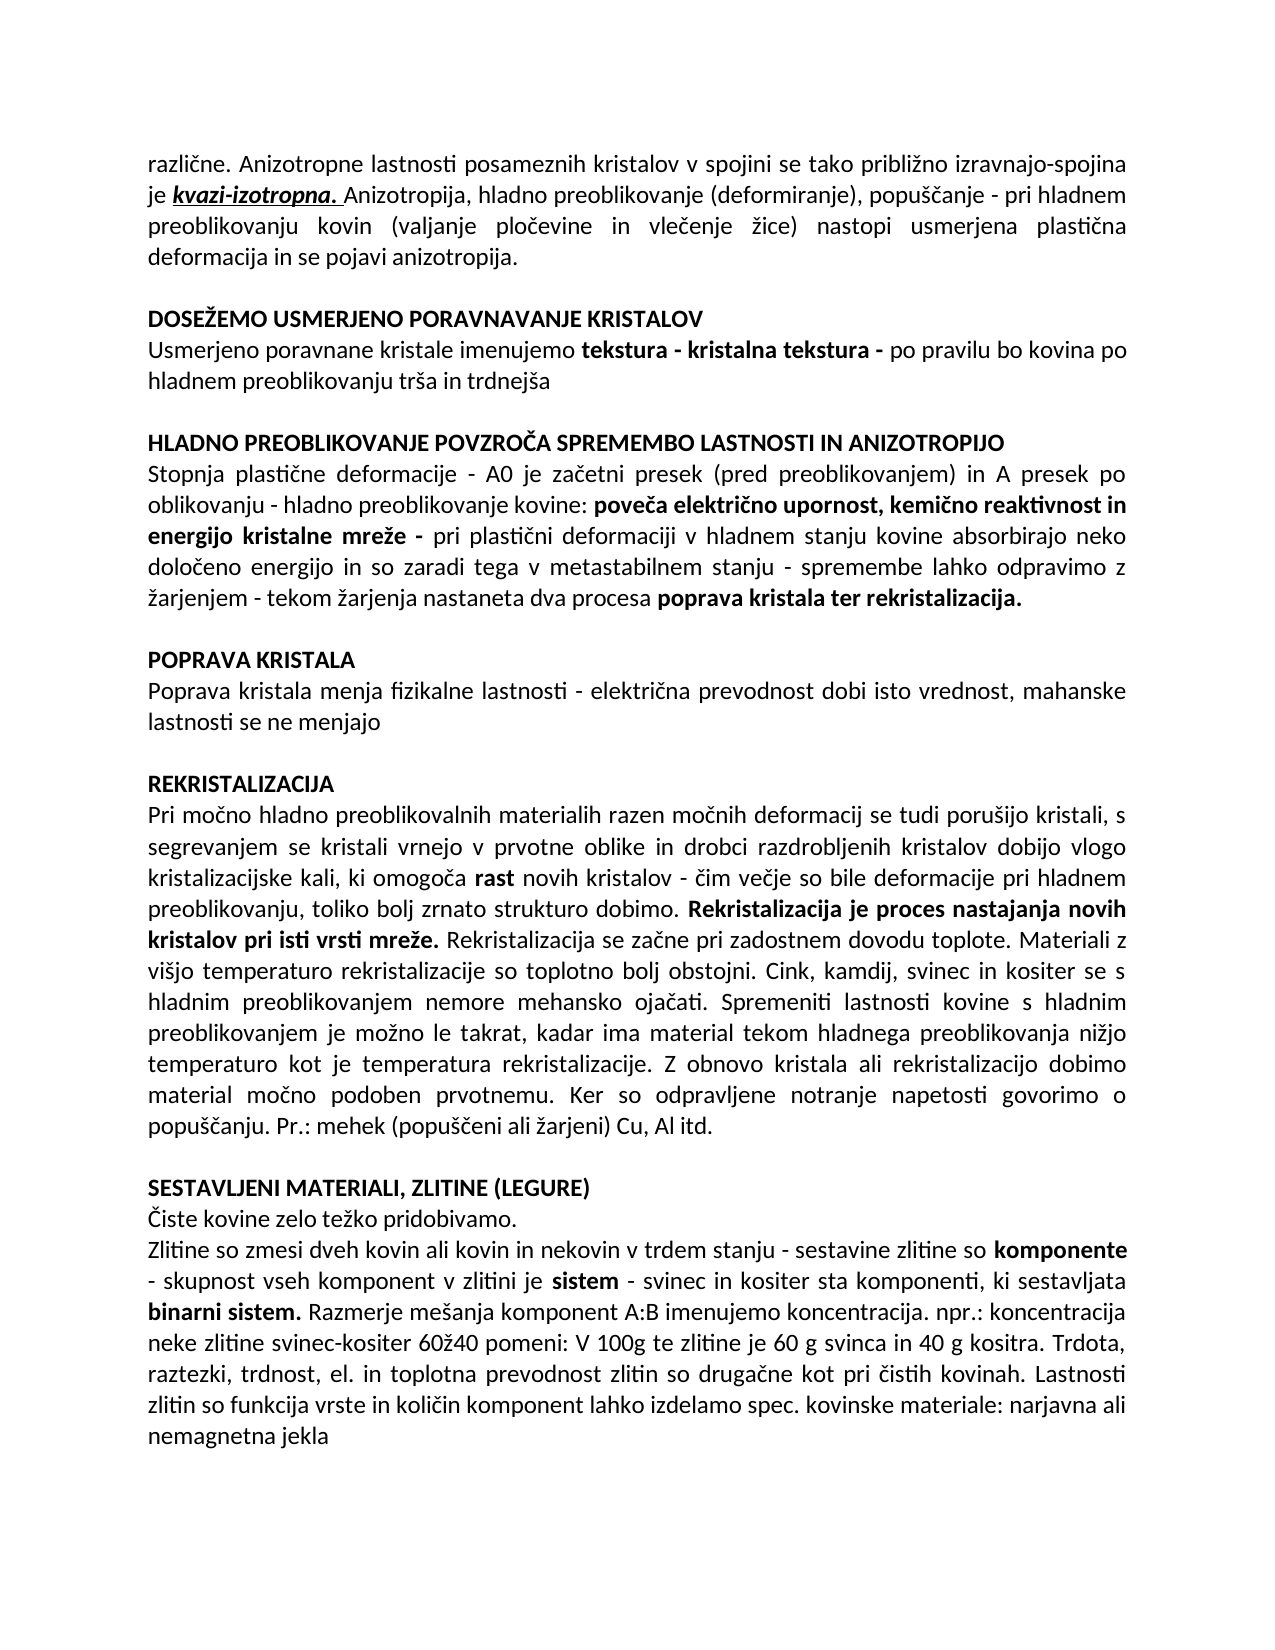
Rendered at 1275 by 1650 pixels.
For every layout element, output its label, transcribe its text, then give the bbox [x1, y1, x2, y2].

text Zlitine so zmesi dveh kovin ali kovin in nekovin v trdem stanju - sestavine zlitine so komponente - skupnost vseh komponent v zlitini je sistem - svinec in kositer sta komponenti, ki sestavljata binarni sistem. Razmerje mešanja komponent A:B imenujemo koncentracija. npr.: koncentracija neke zlitine svinec-kositer 60ž40 pomeni: V 100g te zlitine je 60 g svinca in 40 g kositra. Trdota, raztezki, trdnost, el. in toplotna prevodnost zlitin so drugačne kot pri čistih kovinah. Lastnosti zlitin so funkcija vrste in količin komponent lahko izdelamo spec. kovinske materiale: narjavna ali nemagnetna jekla [148, 1234, 1127, 1451]
text DOSEŽEMO USMERJENO PORAVNAVANJE KRISTALOV [148, 303, 1127, 334]
text Usmerjeno poravnane kristale imenujemo tekstura - kristalna tekstura - po pravilu bo kovina po hladnem preoblikovanju trša in trdnejša [148, 334, 1127, 396]
text SESTAVLJENI MATERIALI, ZLITINE (LEGURE) [148, 1172, 1127, 1203]
text različne. Anizotropne lastnosti posameznih kristalov v spojini se tako približno izravnajo-spojina je kvazi-izotropna. Anizotropija, hladno preoblikovanje (deformiranje), popuščanje - pri hladnem preoblikovanju kovin (valjanje pločevine in vlečenje žice) nastopi usmerjena plastična deformacija in se pojavi anizotropija. [148, 148, 1127, 272]
text Čiste kovine zelo težko pridobivamo. [148, 1203, 1127, 1234]
text Poprava kristala menja fizikalne lastnosti - električna prevodnost dobi isto vrednost, mahanske lastnosti se ne menjajo [148, 675, 1127, 737]
text HLADNO PREOBLIKOVANJE POVZROČA SPREMEMBO LASTNOSTI IN ANIZOTROPIJO [148, 427, 1127, 458]
text POPRAVA KRISTALA [148, 644, 1127, 675]
text REKRISTALIZACIJA [148, 768, 1127, 799]
text Stopnja plastične deformacije - A0 je začetni presek (pred preoblikovanjem) in A presek po oblikovanju - hladno preoblikovanje kovine: poveča električno upornost, kemično reaktivnost in energijo kristalne mreže - pri plastični deformaciji v hladnem stanju kovine absorbirajo neko določeno energijo in so zaradi tega v metastabilnem stanju - spremembe lahko odpravimo z žarjenjem - tekom žarjenja nastaneta dva procesa poprava kristala ter rekristalizacija. [148, 458, 1127, 613]
text Pri močno hladno preoblikovalnih materialih razen močnih deformacij se tudi porušijo kristali, s segrevanjem se kristali vrnejo v prvotne oblike in drobci razdrobljenih kristalov dobijo vlogo kristalizacijske kali, ki omogoča rast novih kristalov - čim večje so bile deformacije pri hladnem preoblikovanju, toliko bolj zrnato strukturo dobimo. Rekristalizacija je proces nastajanja novih kristalov pri isti vrsti mreže. Rekristalizacija se začne pri zadostnem dovodu toplote. Materiali z višjo temperaturo rekristalizacije so toplotno bolj obstojni. Cink, kamdij, svinec in kositer se s hladnim preoblikovanjem nemore mehansko ojačati. Spremeniti lastnosti kovine s hladnim preoblikovanjem je možno le takrat, kadar ima material tekom hladnega preoblikovanja nižjo temperaturo kot je temperatura rekristalizacije. Z obnovo kristala ali rekristalizacijo dobimo material močno podoben prvotnemu. Ker so odpravljene notranje napetosti govorimo o popuščanju. Pr.: mehek (popuščeni ali žarjeni) Cu, Al itd. [148, 799, 1127, 1141]
